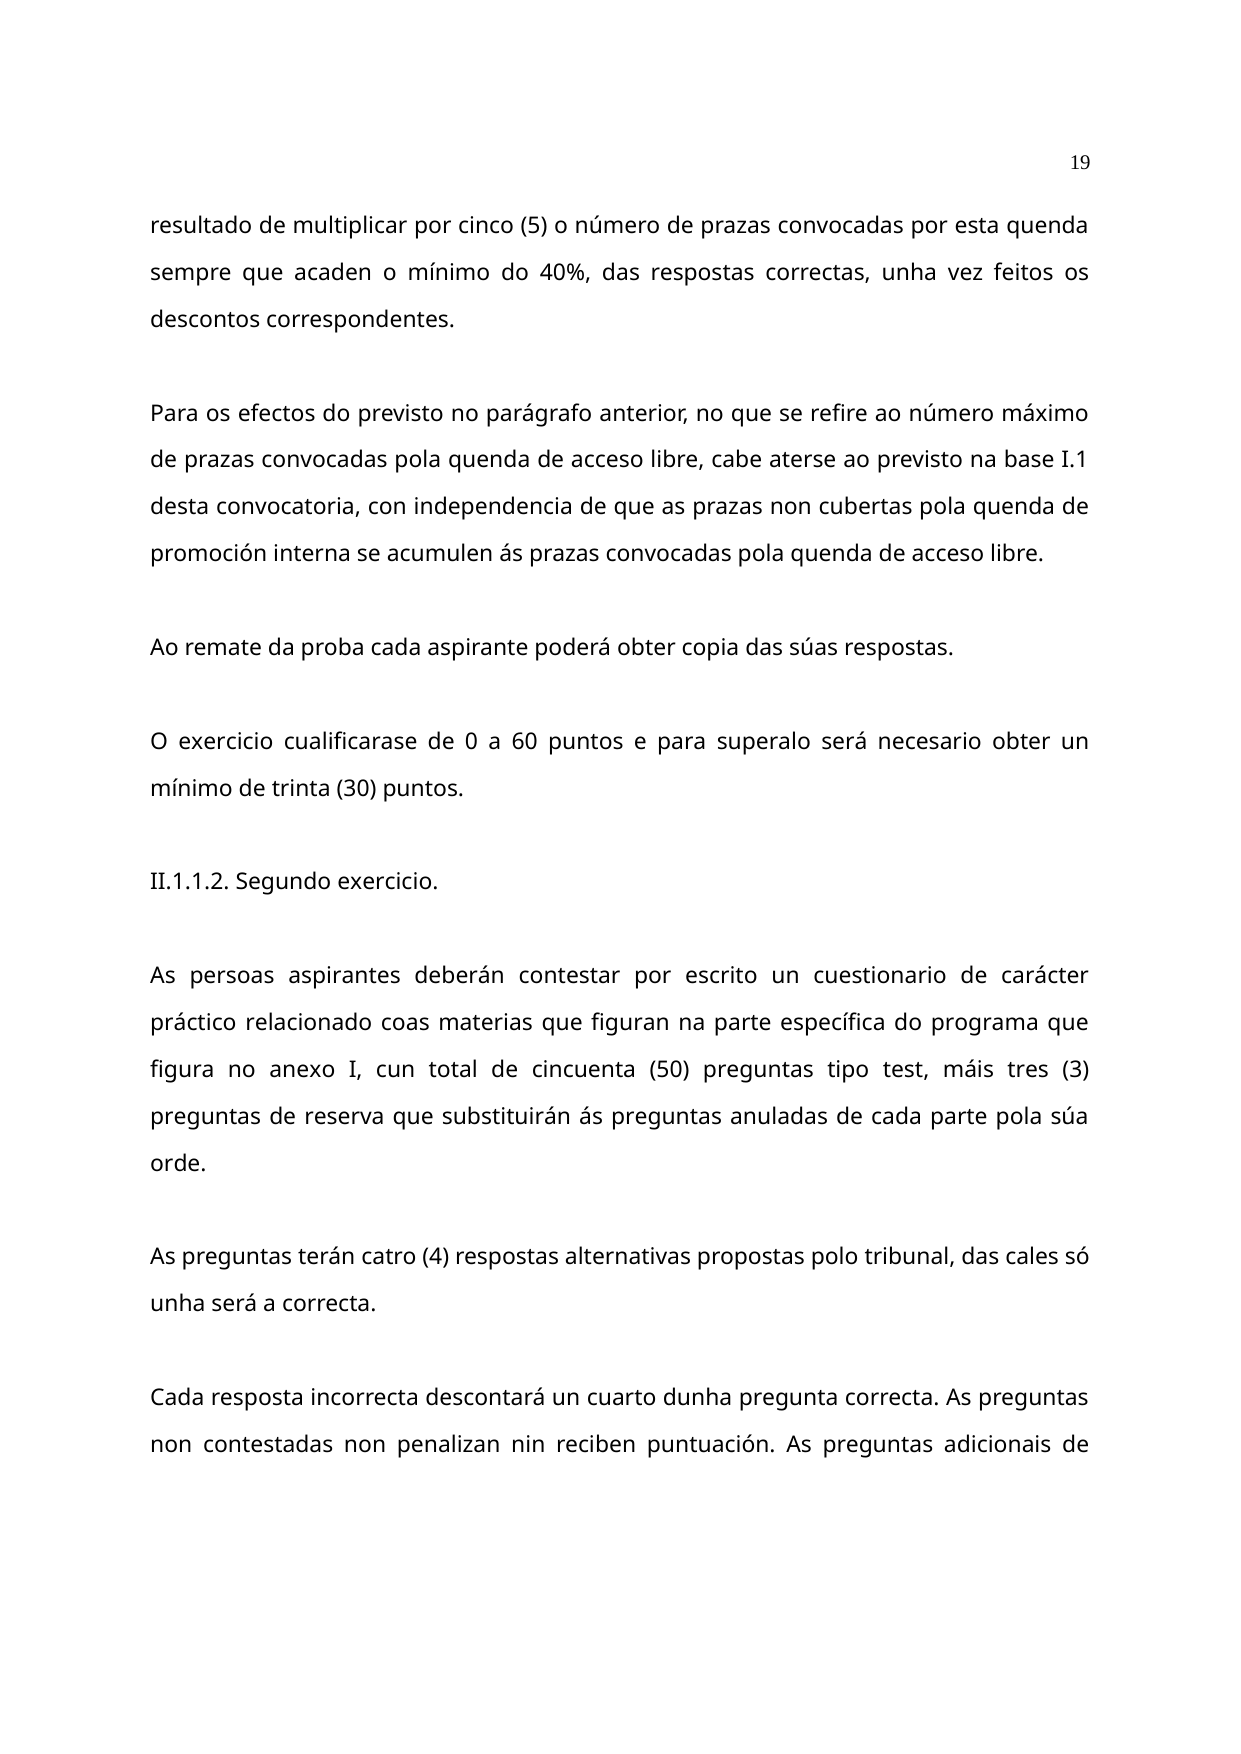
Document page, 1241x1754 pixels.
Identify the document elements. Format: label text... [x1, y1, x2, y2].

text resultado de multiplicar por cinco (5) o número de prazas convocadas por esta quenda sempre que acaden o mínimo do 40%, das respostas correctas, unha vez feitos os descontos correspondentes. [150, 209, 1090, 334]
text As preguntas terán catro (4) respostas alternativas propostas polo tribunal, das cales só unha será a correcta. [150, 1240, 1090, 1318]
text Ao remate da proba cada aspirante poderá obter copia das súas respostas. [150, 631, 1090, 662]
text II.1.1.2. Segundo exercicio. [150, 865, 1090, 897]
text Cada resposta incorrecta descontará un cuarto dunha pregunta correcta. As preguntas non contestadas non penalizan nin reciben puntuación. As preguntas adicionais de [150, 1381, 1090, 1459]
text Para os efectos do previsto no parágrafo anterior, no que se refire ao número máximo de prazas convocadas pola quenda de acceso libre, cabe aterse ao previsto na base I.1 desta convocatoria, con independencia de que as prazas non cubertas pola quenda de promoción interna se acumulen ás prazas convocadas pola quenda de acceso libre. [150, 397, 1090, 568]
text As persoas aspirantes deberán contestar por escrito un cuestionario de carácter práctico relacionado coas materias que figuran na parte específica do programa que figura no anexo I, cun total de cincuenta (50) preguntas tipo test, máis tres (3) preguntas de reserva que substituirán ás preguntas anuladas de cada parte pola súa orde. [150, 959, 1090, 1178]
text O exercicio cualificarase de 0 a 60 puntos e para superalo será necesario obter un mínimo de trinta (30) puntos. [150, 725, 1090, 803]
